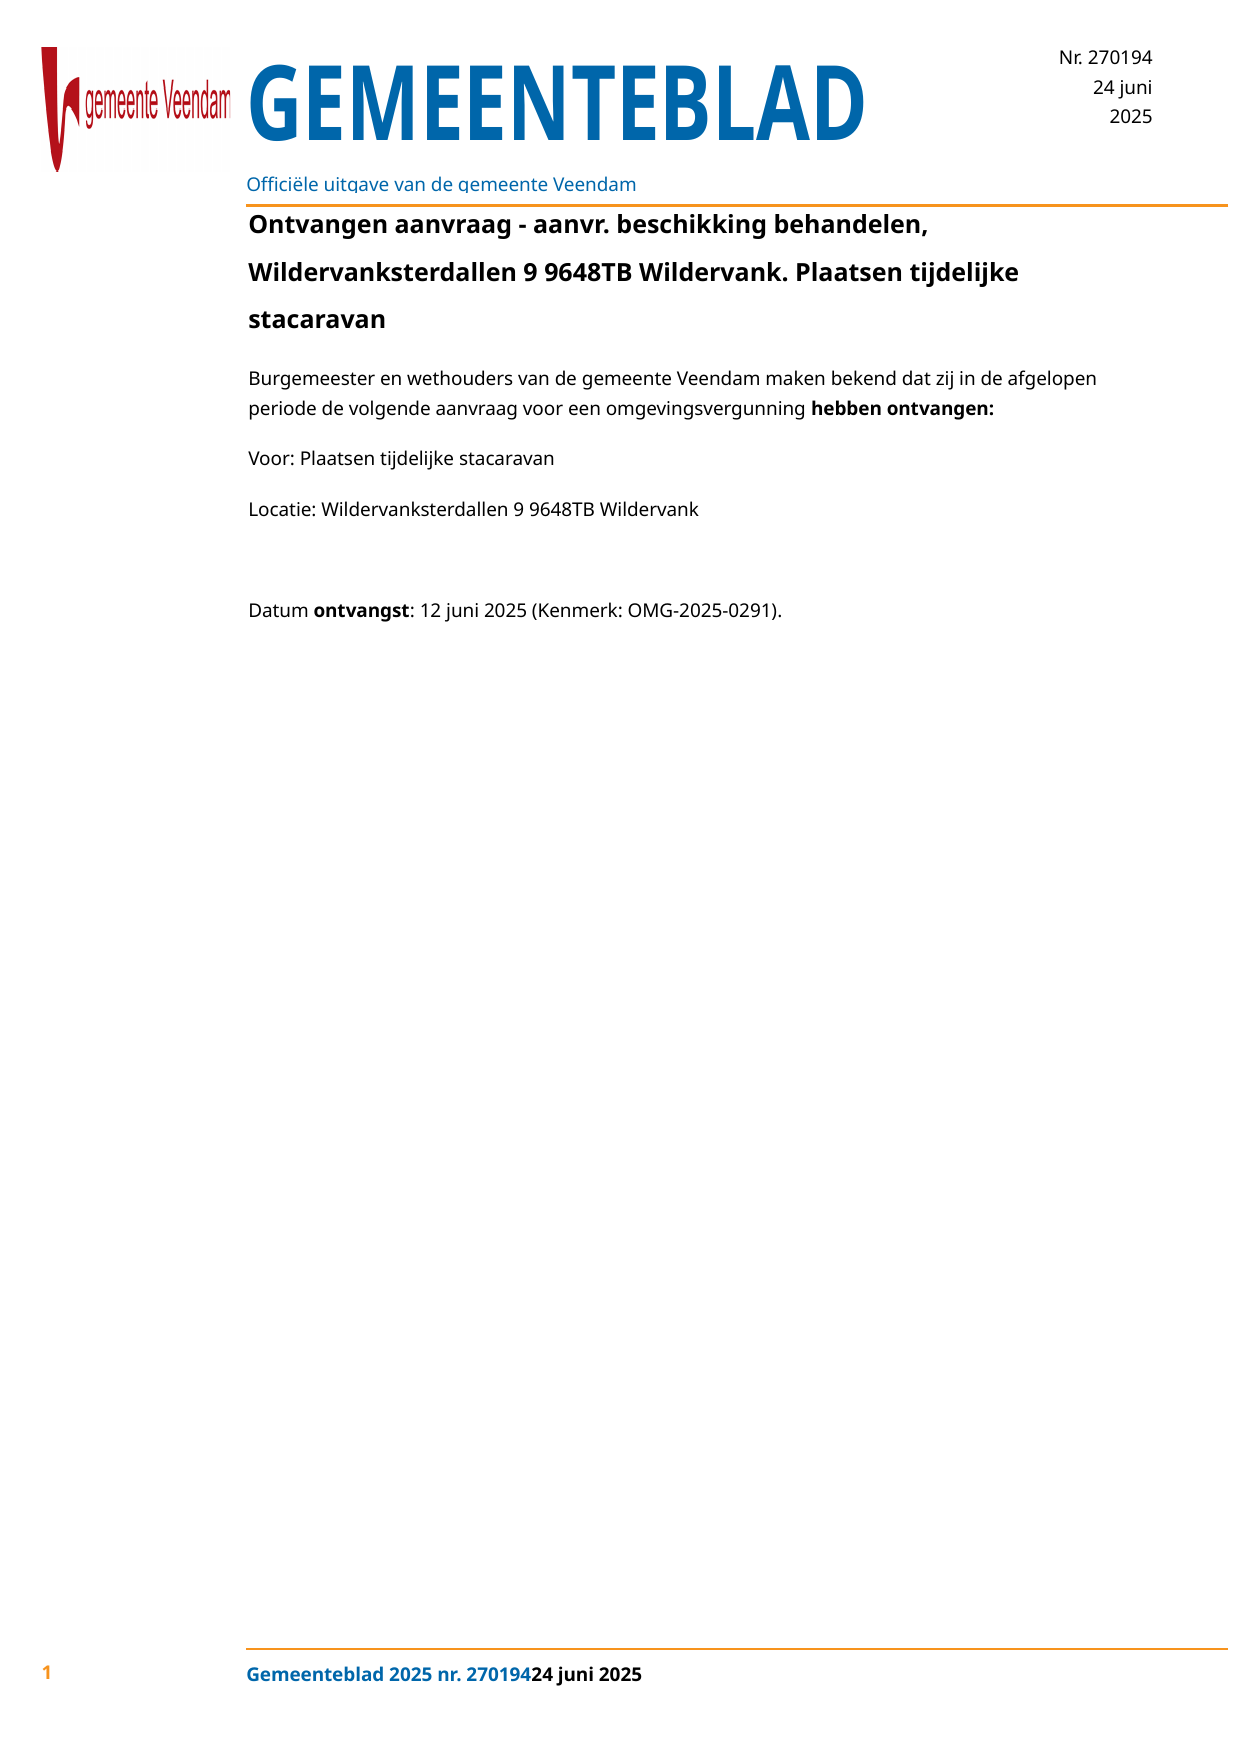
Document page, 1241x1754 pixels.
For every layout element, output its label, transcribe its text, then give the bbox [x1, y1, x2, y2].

text Voor: Plaatsen tijdelijke stacaravan [248, 446, 1152, 471]
text Datum ontvangst: 12 juni 2025 (Kenmerk: OMG-2025-0291). [248, 597, 1152, 622]
text Locatie: Wildervanksterdallen 9 9648TB Wildervank [248, 496, 1152, 522]
text Burgemeester en wethouders van de gemeente Veendam maken bekend dat zij in de afgelopen periode de volgende aanvraag voor een omgevingsvergunning hebben ontvangen: [248, 366, 1152, 421]
picture [41, 47, 231, 172]
text Ontvangen aanvraag - aanvr. beschikking behandelen, Wildervanksterdallen 9 9648TB Wildervank. Plaatsen tijdelijke stacaravan [248, 207, 1152, 336]
